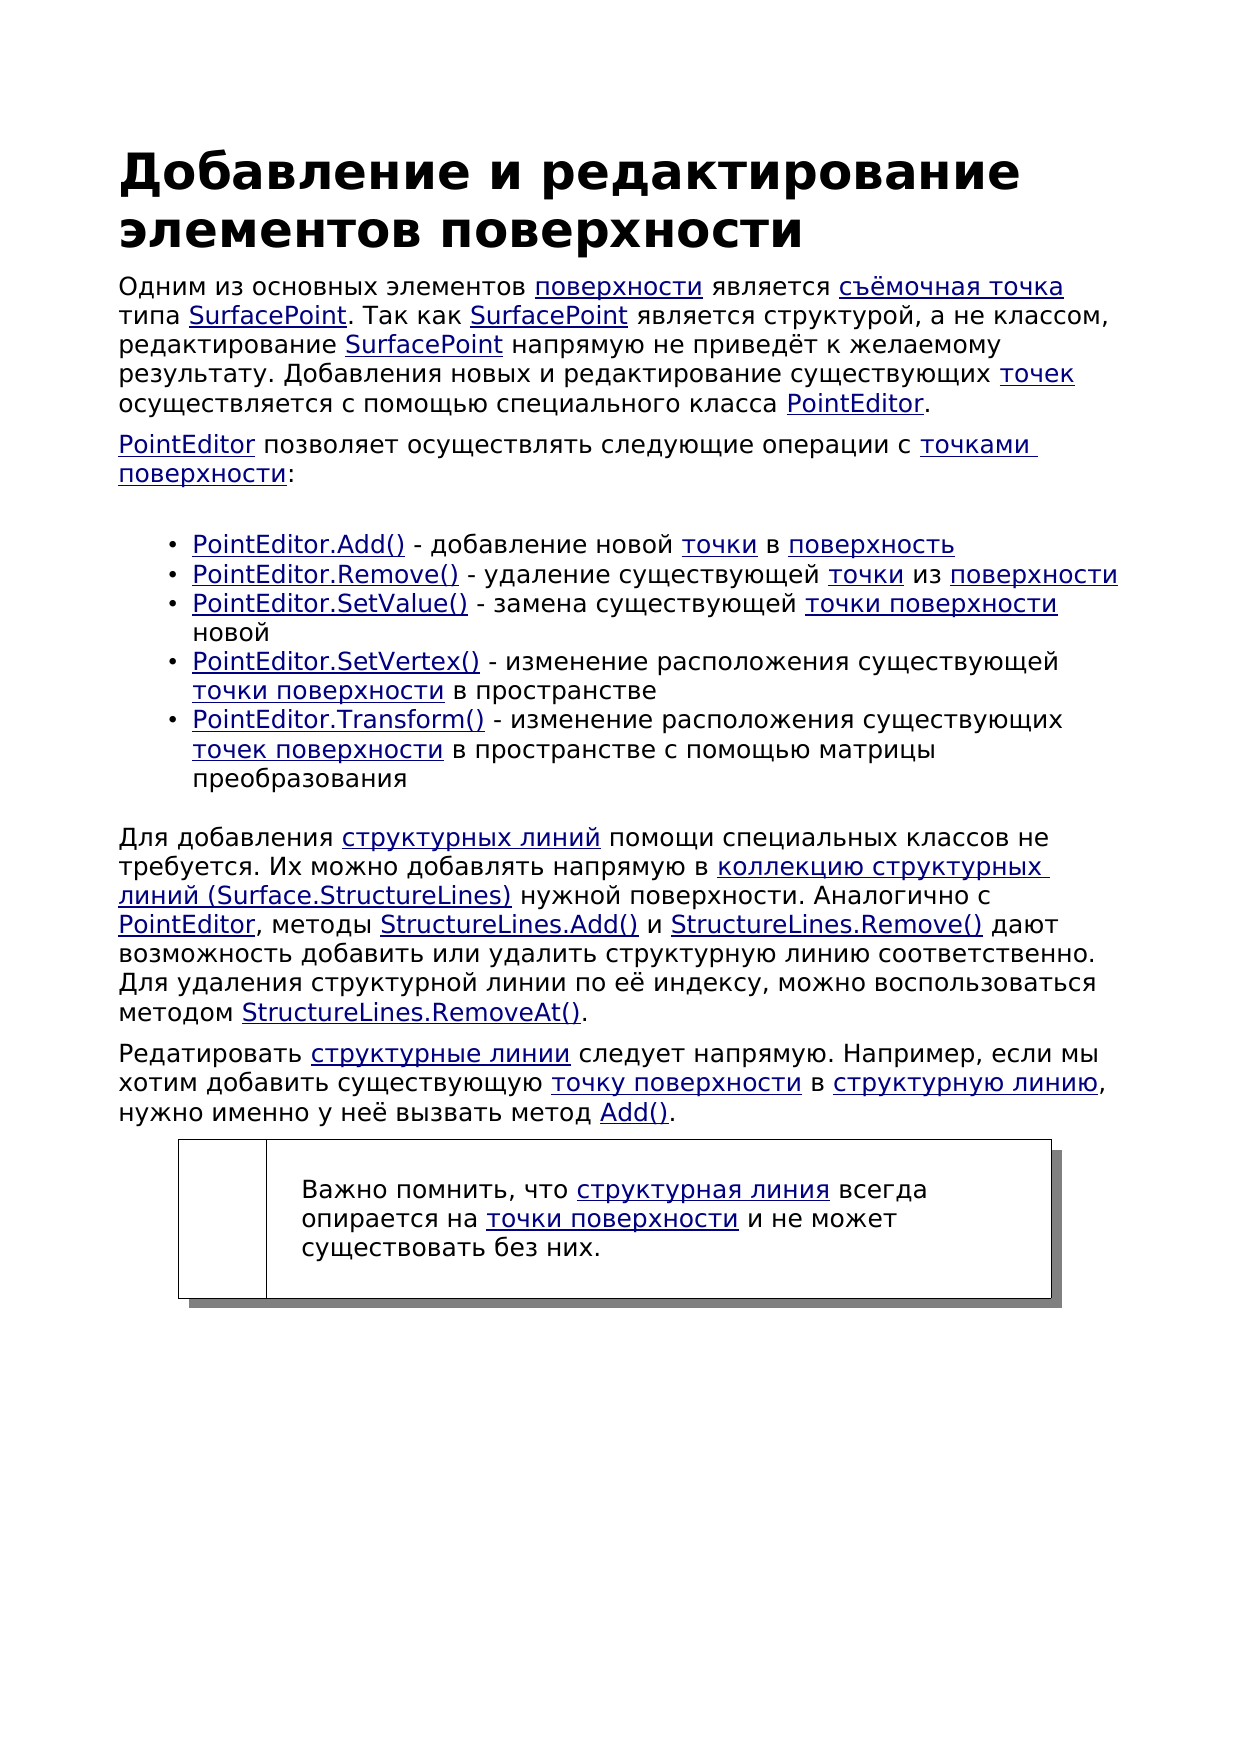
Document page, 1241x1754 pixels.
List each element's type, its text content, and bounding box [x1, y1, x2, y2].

list PointEditor.Transform() - изменение расположения существующих точек поверхности в пространстве с помощью матрицы преобразования [177, 706, 1122, 793]
text Одним из основных элементов поверхности является съёмочная точка типа SurfacePoint. Так как SurfacePoint является структурой, а не классом, редактирование SurfacePoint напрямую не приведёт к желаемому результату. Добавления новых и редактирование существующих точек осуществляется с помощью специального класса PointEditor. [118, 272, 1122, 418]
list PointEditor.Add() - добавление новой точки в поверхность [177, 531, 1122, 560]
list PointEditor.SetVertex() - изменение расположения существующей точки поверхности в пространстве [177, 647, 1122, 706]
table_header [179, 1140, 266, 1298]
list PointEditor.Remove() - удаление существующей точки из поверхности [177, 560, 1122, 589]
list PointEditor.SetValue() - замена существующей точки поверхности новой [177, 589, 1122, 647]
text PointEditor позволяет осуществлять следующие операции с точками поверхности: [118, 430, 1122, 489]
table_header Важно помнить, что структурная линия всегда опирается на точки поверхности и не может существовать без них. [267, 1140, 1051, 1298]
subtitle Добавление и редактирование элементов поверхности [118, 143, 1122, 259]
text Для добавления структурных линий помощи специальных классов не требуется. Их можно добавлять напрямую в коллекцию структурных линий (Surface.StructureLines) нужной поверхности. Аналогично с PointEditor, методы StructureLines.Add() и StructureLines.Remove() дают возможность добавить или удалить структурную линию соответственно. Для удаления структурной линии по её индексу, можно воспользоваться методом StructureLines.RemoveAt(). [118, 823, 1122, 1027]
text Редатировать структурные линии следует напрямую. Например, если мы хотим добавить существующую точку поверхности в структурную линию, нужно именно у неё вызвать метод Add(). [118, 1039, 1122, 1127]
